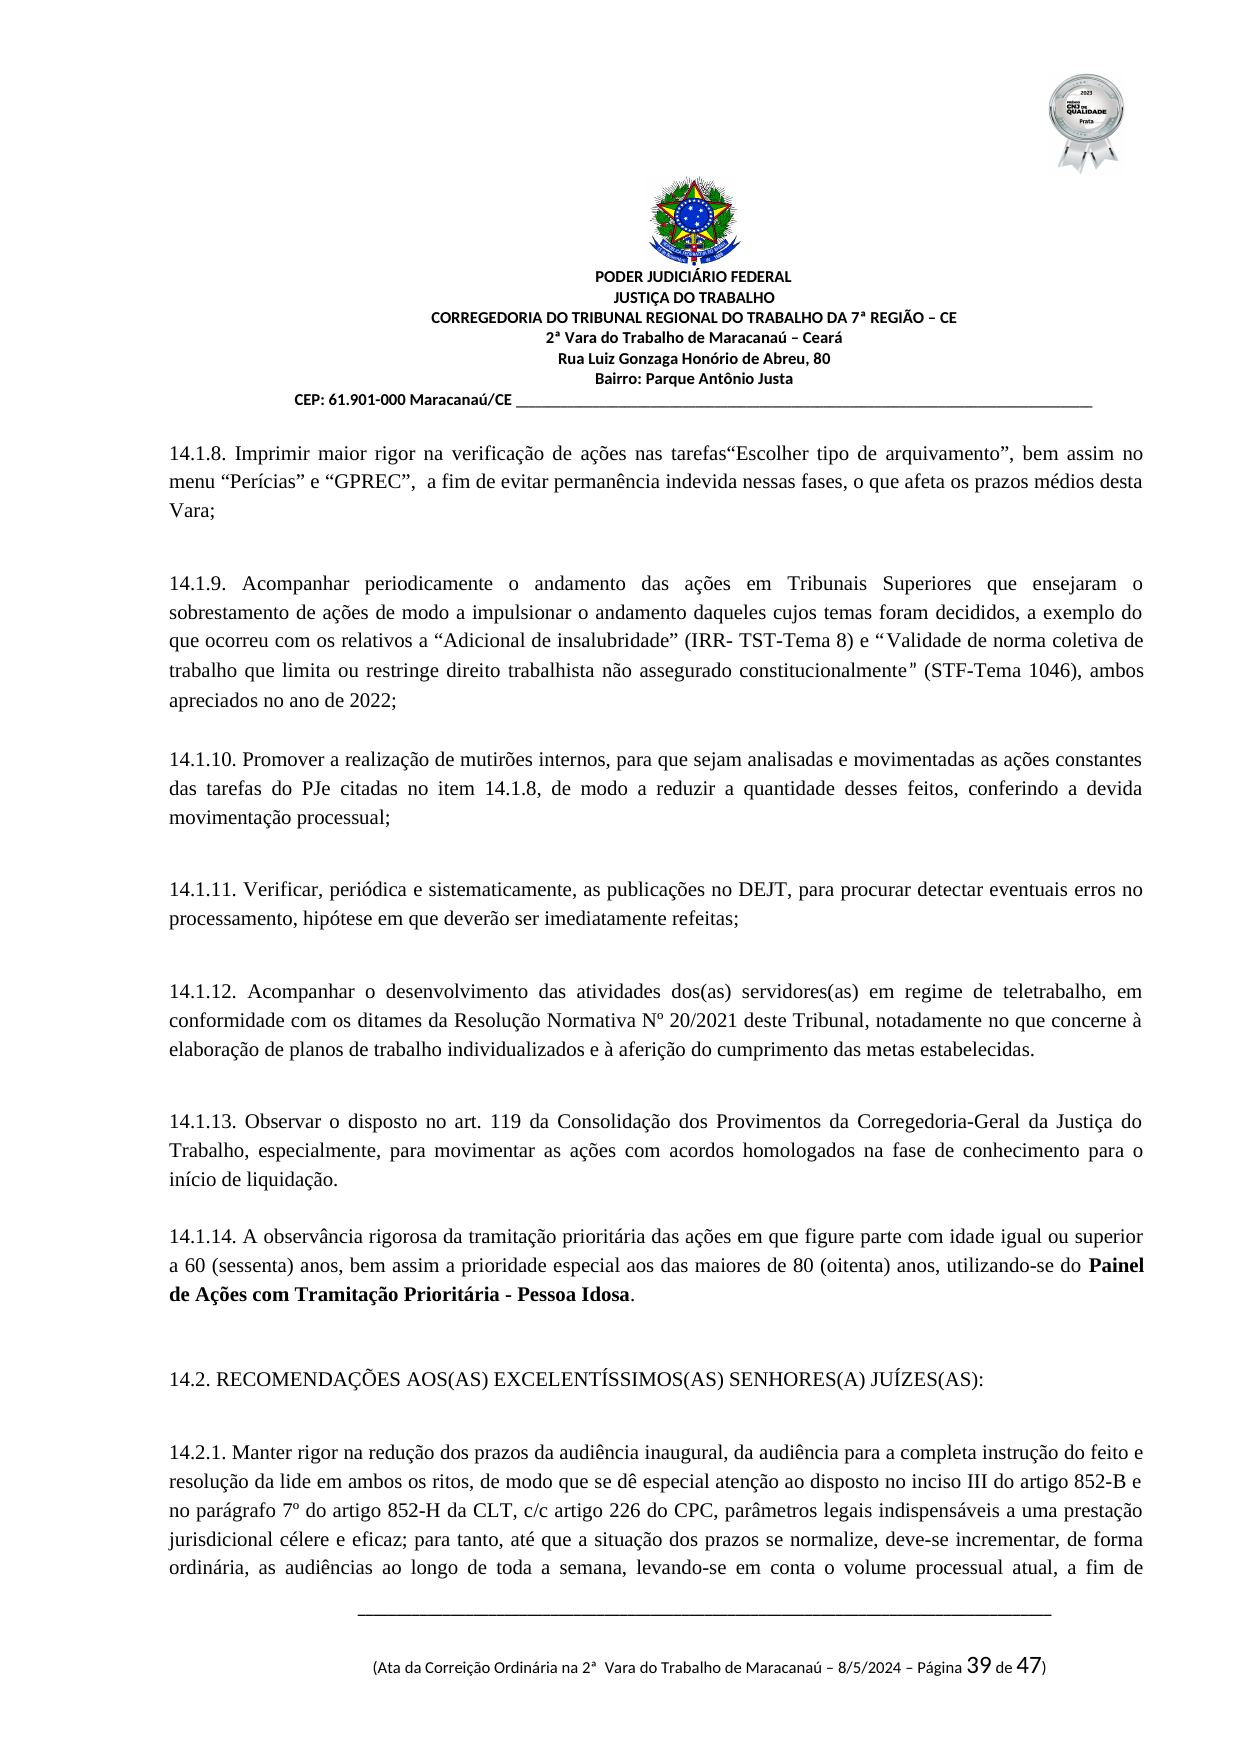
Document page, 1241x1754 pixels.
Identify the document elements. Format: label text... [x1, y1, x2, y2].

text 14.1.13. Observar o disposto no art. 119 da Consolidação dos Provimentos da Corregedoria-Geral da Justiça do Trabalho, especialmente, para movimentar as ações com acordos homologados na fase de conhecimento para o início de liquidação. [169, 1109, 1144, 1191]
text 14.1.11. Verificar, periódica e sistematicamente, as publicações no DEJT, para procurar detectar eventuais erros no processamento, hipótese em que deverão ser imediatamente refeitas; [169, 877, 1144, 930]
text 14.1.14. A observância rigorosa da tramitação prioritária das ações em que figure parte com idade igual ou superior a 60 (sessenta) anos, bem assim a prioridade especial aos das maiores de 80 (oitenta) anos, utilizando-se do Painel de Ações com Tramitação Prioritária - Pessoa Idosa. [169, 1196, 1144, 1306]
text 14.1.8. Imprimir maior rigor na verificação de ações nas tarefas“Escolher tipo de arquivamento”, bem assim no menu “Perícias” e “GPREC”, a fim de evitar permanência indevida nessas fases, o que afeta os prazos médios desta Vara; [169, 440, 1144, 522]
text 14.1.9. Acompanhar periodicamente o andamento das ações em Tribunais Superiores que ensejaram o sobrestamento de ações de modo a impulsionar o andamento daqueles cujos temas foram decididos, a exemplo do que ocorreu com os relativos a “Adicional de insalubridade” (IRR- TST-Tema 8) e “Validade de norma coletiva de trabalho que limita ou restringe direito trabalhista não assegurado constitucionalmente” (STF-Tema 1046), ambos apreciados no ano de 2022; [169, 571, 1144, 712]
text 14.1.10. Promover a realização de mutirões internos, para que sejam analisadas e movimentadas as ações constantes das tarefas do PJe citadas no item 14.1.8, de modo a reduzir a quantidade desses feitos, conferindo a devida movimentação processual; [169, 747, 1144, 829]
text 14.1.12. Acompanhar o desenvolvimento das atividades dos(as) servidores(as) em regime de teletrabalho, em conformidade com os ditames da Resolução Normativa Nº 20/2021 deste Tribunal, notadamente no que concerne à elaboração de planos de trabalho individualizados e à aferição do cumprimento das metas estabelecidas. [169, 979, 1144, 1061]
text 14.2. RECOMENDAÇÕES AOS(AS) EXCELENTÍSSIMOS(AS) SENHORES(A) JUÍZES(AS): [169, 1367, 1144, 1391]
picture [644, 175, 743, 267]
picture [1048, 73, 1125, 175]
text 14.2.1. Manter rigor na redução dos prazos da audiência inaugural, da audiência para a completa instrução do feito e resolução da lide em ambos os ritos, de modo que se dê especial atenção ao disposto no inciso III do artigo 852-B e no parágrafo 7º do artigo 852-H da CLT, c/c artigo 226 do CPC, parâmetros legais indispensáveis a uma prestação jurisdicional célere e eficaz; para tanto, até que a situação dos prazos se normalize, deve-se incrementar, de forma ordinária, as audiências ao longo de toda a semana, levando-se em conta o volume processual atual, a fim de [169, 1440, 1144, 1579]
